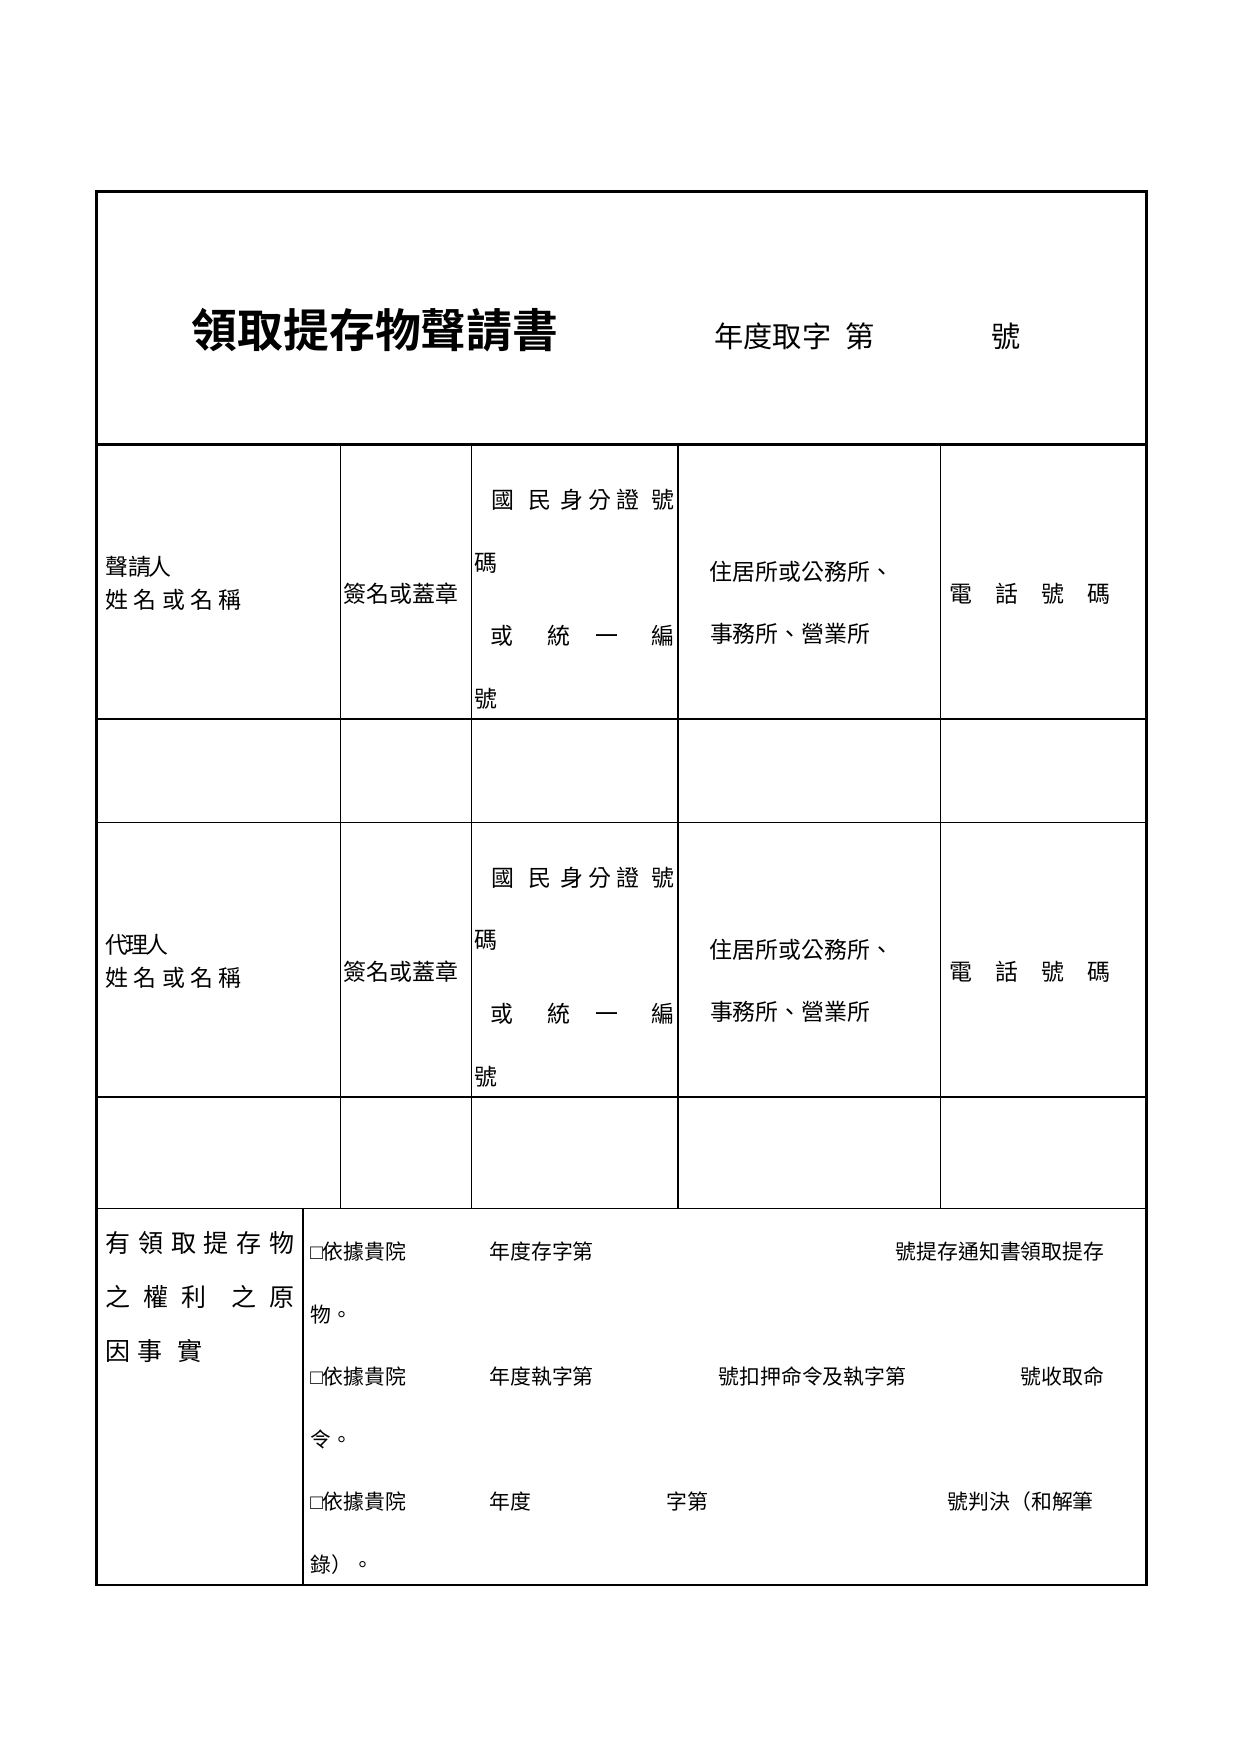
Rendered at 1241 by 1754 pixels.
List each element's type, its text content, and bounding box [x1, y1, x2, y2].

table_cell [941, 1098, 1145, 1207]
table_cell [679, 1098, 940, 1207]
table_cell [341, 720, 471, 822]
table_cell [472, 720, 677, 822]
table_cell 聲請人 姓 名 或 名 稱 [98, 446, 340, 718]
table_cell [941, 720, 1145, 822]
table_cell [341, 1098, 471, 1207]
table_cell 代理人 姓 名 或 名 稱 [98, 823, 340, 1096]
table_cell [98, 720, 340, 822]
table_cell [472, 1098, 677, 1207]
table_cell 住居所或公務所、 事務所、營業所 [679, 823, 940, 1096]
table_cell 有 領 取 提 存 物 之 權 利 之 原 因 事 實 [98, 1209, 302, 1584]
table_cell □依據貴院 年度存字第 號提存通知書領取提存物。 □依據貴院 年度執字第 號扣押命令及執字第 號收取命令。 □依據貴院 年度 字第 號判決（和解筆錄）。 [304, 1209, 1145, 1584]
table_cell 國 民 身 分 證 號 碼 或 統 一 編 號 [472, 446, 677, 718]
table_cell 電 話 號 碼 [941, 823, 1145, 1096]
table_cell 電 話 號 碼 [941, 446, 1145, 718]
table_cell 簽名或蓋章 [341, 446, 471, 718]
table_cell 國 民 身 分 證 號 碼 或 統 一 編 號 [472, 823, 677, 1096]
table_cell 簽名或蓋章 [341, 823, 471, 1096]
table_header 領取提存物聲請書 年度取字 第 號 [98, 193, 1145, 443]
table_cell 住居所或公務所、 事務所、營業所 [679, 446, 940, 718]
table_cell [98, 1098, 340, 1207]
table_cell [679, 720, 940, 822]
